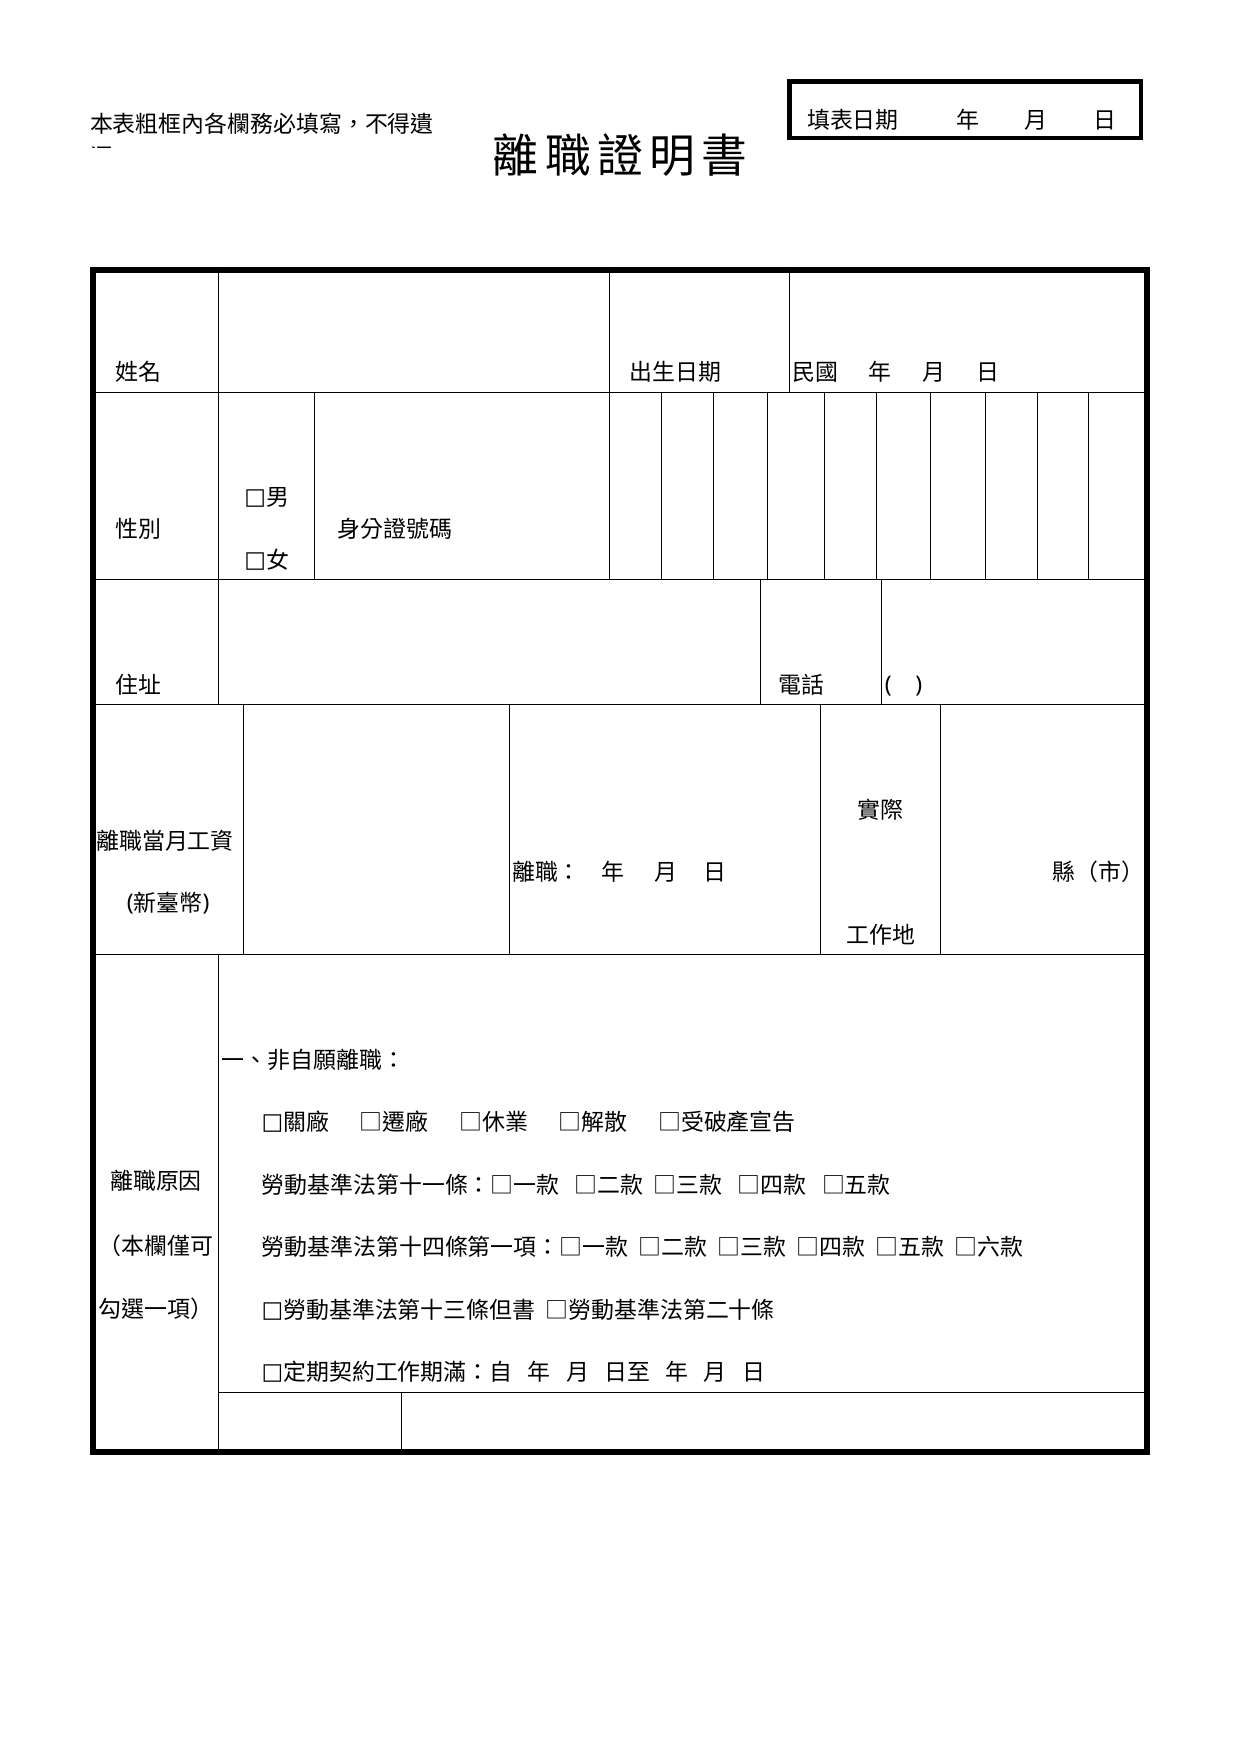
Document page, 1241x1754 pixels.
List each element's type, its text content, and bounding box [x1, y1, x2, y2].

table_cell [877, 393, 930, 579]
table_cell 一、非自願離職： □關廠 □遷廠 □休業 □解散 □受破產宣告 勞動基準法第十一條：□一款 □二款 □三款 □四款 □五款 勞動基準法第十四條第一項：□一款 □二款 □三款 □四款 □五款 □六款 □勞動基準法第十三條但書 □勞動基準法第二十條 □定期契約工作期滿：自 年 月 日至 年 月 日 [219, 955, 1144, 1392]
text 填表日期 年 月 日 [807, 91, 1124, 136]
table_cell 住址 [96, 580, 218, 704]
table_cell 二、□自願離職 [219, 1393, 401, 1449]
table_cell [219, 580, 760, 704]
table_cell 身分證號碼 [315, 393, 609, 579]
table_cell 實際 工作地 [821, 705, 940, 954]
table_cell [931, 393, 985, 579]
table_cell ( ) [882, 580, 1144, 704]
table_cell □男 □女 [219, 393, 314, 579]
table_cell [986, 393, 1037, 579]
table_cell 性別 [96, 393, 218, 579]
table_cell 電話 [761, 580, 881, 704]
table_header [219, 273, 609, 392]
table_header 民國 年 月 日 [790, 273, 1144, 392]
table_cell 離職： 年 月 日 [510, 705, 820, 954]
table_cell [610, 393, 661, 579]
table_cell 離職原因 （本欄僅可勾選一項） [96, 955, 218, 1449]
table_cell 三、□其他 （勾選此項者，務必文字說明） [402, 1393, 1144, 1449]
table_cell [825, 393, 876, 579]
table_cell [244, 705, 509, 954]
table_cell [714, 393, 767, 579]
table_header 出生日期 [610, 273, 789, 392]
table_cell [1038, 393, 1088, 579]
table_header 姓名 [96, 273, 218, 392]
text 離職證明書 [792, 84, 1139, 136]
text 本表粗框內各欄務必填寫，不得遺漏 [90, 105, 453, 147]
text 離職證明書 [75, 79, 1053, 204]
table_cell 離職當月工資 (新臺幣) [96, 705, 243, 954]
table_cell 縣（市） [941, 705, 1144, 954]
table_cell [768, 393, 824, 579]
table_cell [662, 393, 713, 579]
table_cell [1089, 393, 1144, 579]
